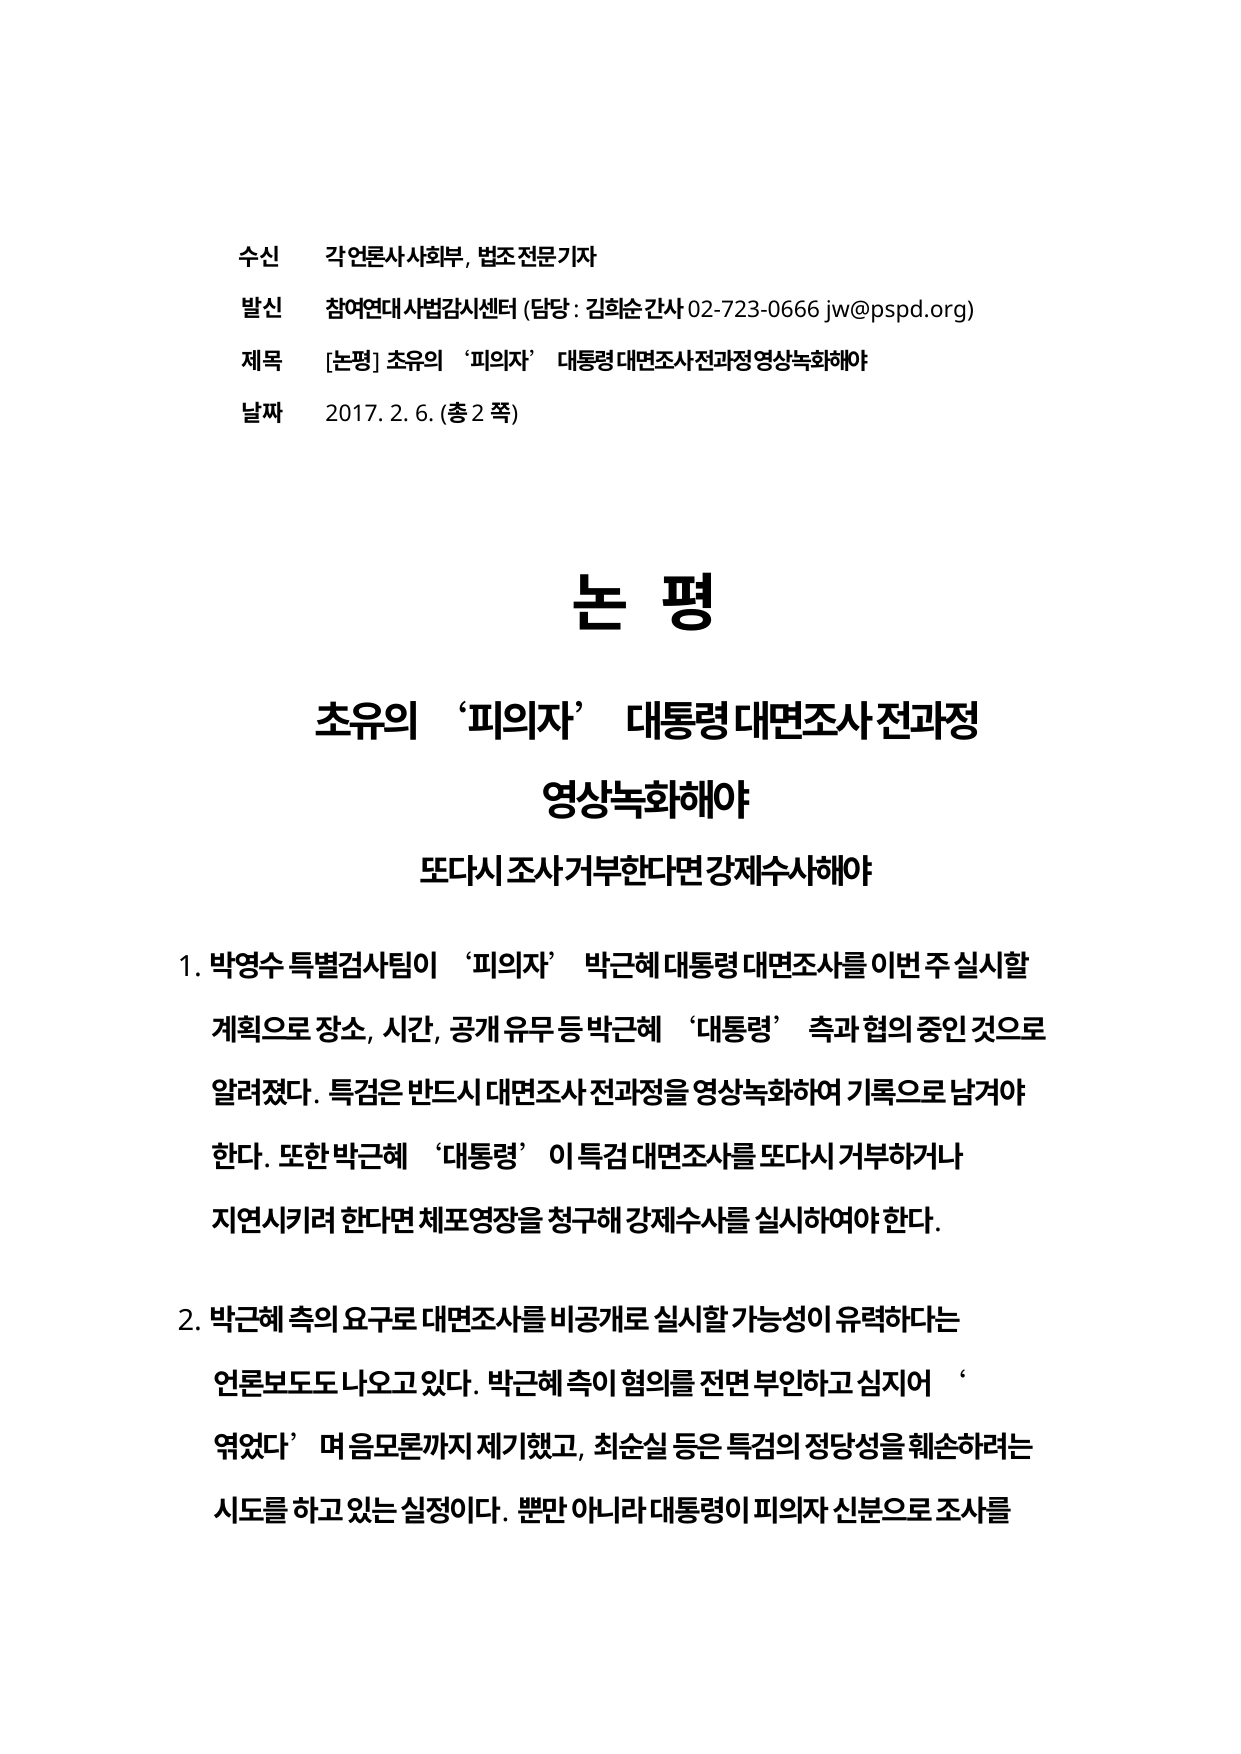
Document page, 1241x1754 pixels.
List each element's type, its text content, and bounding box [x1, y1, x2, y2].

table_cell 논평 [204, 550, 1085, 683]
table_cell [논평] 초유의 ‘피의자’ 대통령 대면조사 전과정 영상녹화해야 [322, 340, 1085, 392]
table_cell [204, 444, 1085, 550]
table_header 수 신 [204, 236, 322, 287]
text 2. 박근혜 측의 요구로 대면조사를 비공개로 실시할 가능성이 유력하다는 언론보도도 나오고 있다. 박근혜 측이 혐의를 전면 부인하고 심지어 ‘엮었다’며 음모론까지 제기했고, 최순실 등은 특검의 정당성을 훼손하려는 시도를 하고 있는 실정이다. 뿐만 아니라 대통령이 피의자 신분으로 조사를 [177, 1297, 1063, 1530]
table_header 초유의 ‘피의자’ 대통령 대면조사 전과정 영상녹화해야 또다시 조사 거부한다면 강제수사해야 [207, 686, 1088, 908]
table_cell 발 신 [204, 288, 322, 339]
table_cell 2017. 2. 6. (총 2 쪽) [322, 392, 1085, 444]
table_cell 참여연대 사법감시센터 (담당 : 김희순 간사 02-723-0666 jw@pspd.org) [322, 288, 1085, 339]
table_cell 날 짜 [204, 392, 322, 444]
table_header 각 언론사 사회부, 법조 전문 기자 [322, 236, 1085, 287]
table_cell 제 목 [204, 340, 322, 392]
text 1. 박영수 특별검사팀이 ‘피의자’ 박근혜 대통령 대면조사를 이번 주 실시할 계획으로 장소, 시간, 공개 유무 등 박근혜 ‘대통령’ 측과 협의 중인 것으로 알려졌다. 특검은 반드시 대면조사 전과정을 영상녹화하여 기록으로 남겨야 한다. 또한 박근혜 ‘대통령’이 특검 대면조사를 또다시 거부하거나 지연시키려 한다면 체포영장을 청구해 강제수사를 실시하여야 한다. [177, 943, 1063, 1239]
